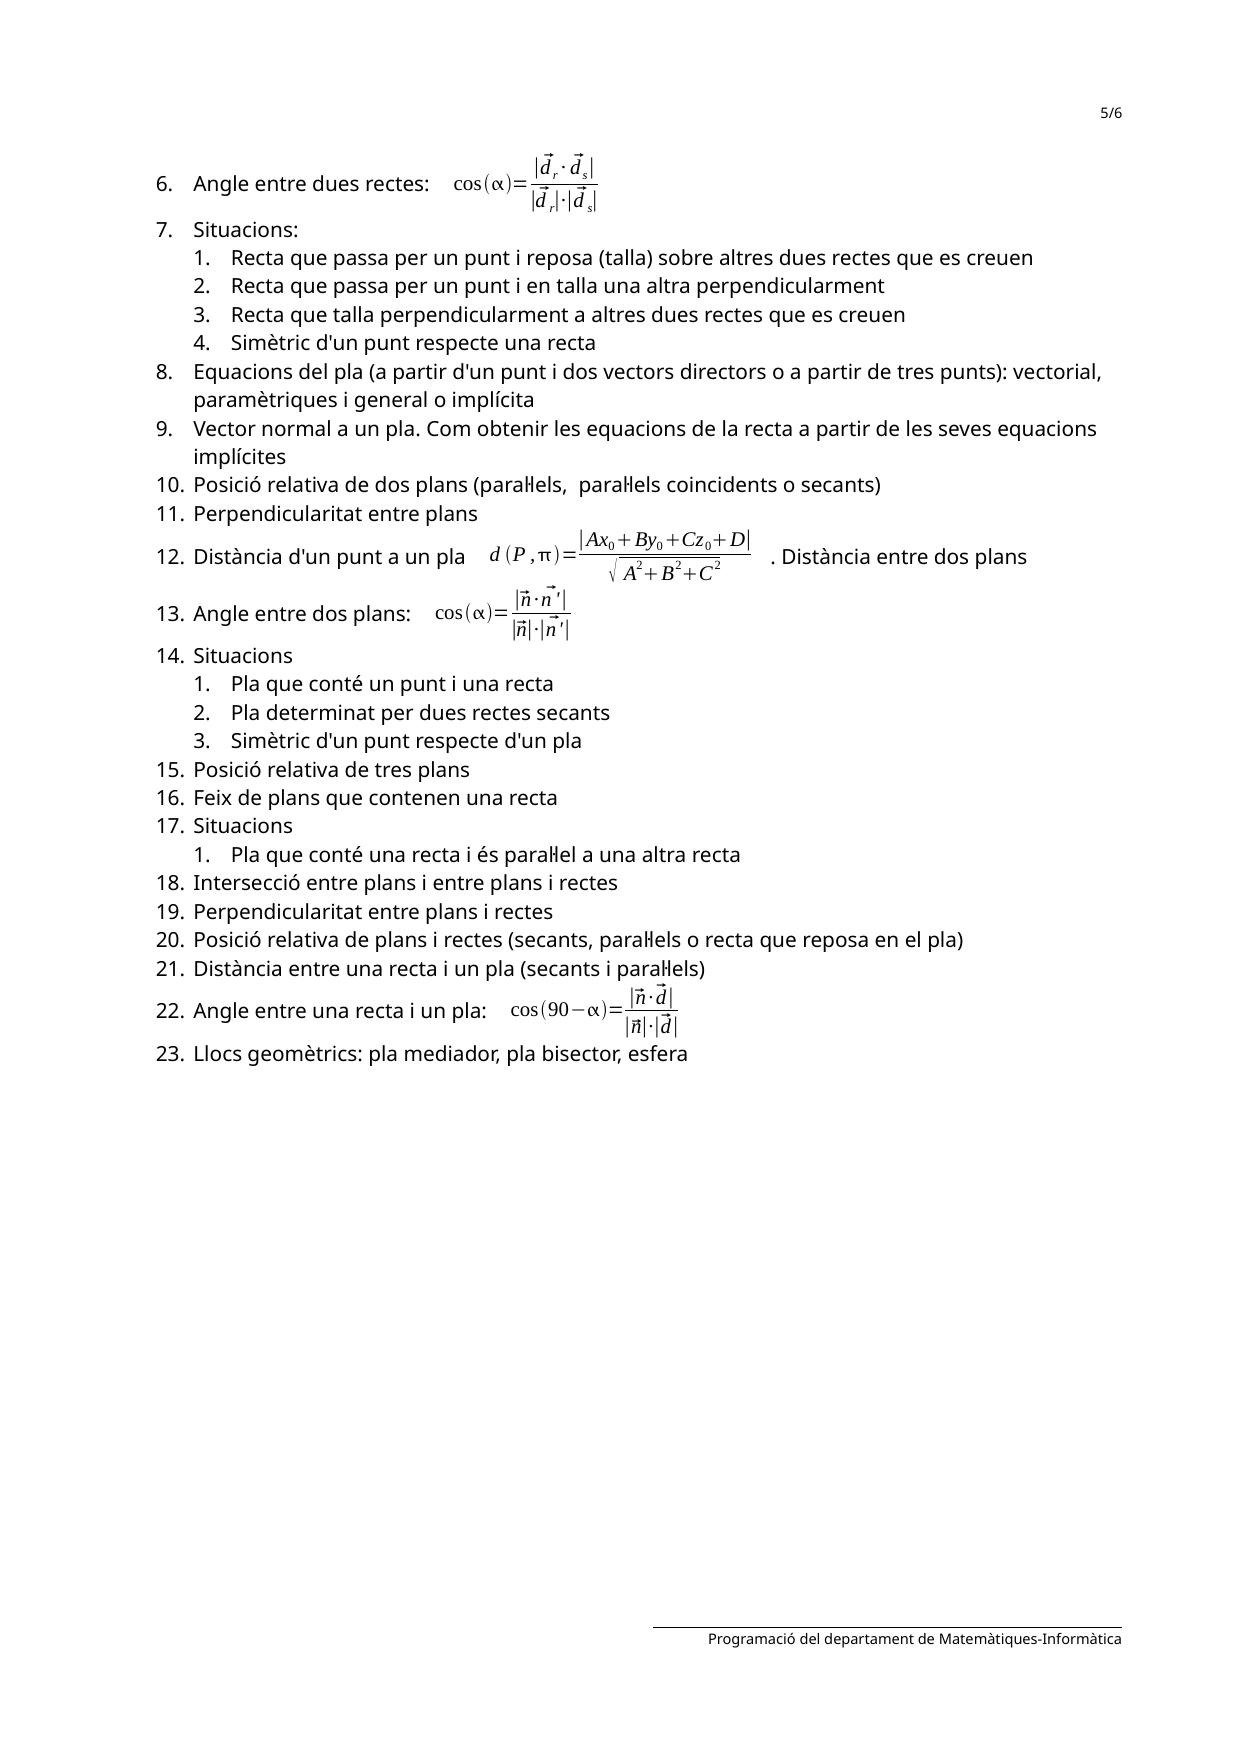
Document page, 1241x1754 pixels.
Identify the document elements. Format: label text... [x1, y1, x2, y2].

list Situacions [156, 812, 1122, 840]
list Recta que talla perpendicularment a altres dues rectes que es creuen [193, 300, 1122, 328]
list Pla que conté un punt i una recta [193, 669, 1122, 698]
list Equacions del pla (a partir d'un punt i dos vectors directors o a partir de tres punts): vectorial, paramètriques i general o implícita [156, 357, 1122, 414]
list Angle entre dos plans: [156, 585, 1122, 641]
list Posició relativa de plans i rectes (secants, paral·lels o recta que reposa en el pla) [156, 925, 1122, 954]
list Vector normal a un pla. Com obtenir les equacions de la recta a partir de les seves equacions implícites [156, 414, 1122, 471]
list Recta que passa per un punt i reposa (talla) sobre altres dues rectes que es creuen [193, 243, 1122, 272]
list Llocs geomètrics: pla mediador, pla bisector, esfera [156, 1039, 1122, 1068]
list Angle entre dues rectes: [156, 152, 1122, 215]
list Distància d'un punt a un pla . Distància entre dos plans [156, 527, 1122, 585]
list Perpendicularitat entre plans [156, 499, 1122, 527]
list Distància entre una recta i un pla (secants i paral·lels) [156, 954, 1122, 982]
list Pla determinat per dues rectes secants [193, 698, 1122, 726]
list Situacions: [156, 215, 1122, 243]
list Simètric d'un punt respecte d'un pla [193, 726, 1122, 755]
list Recta que passa per un punt i en talla una altra perpendicularment [193, 272, 1122, 300]
list Posició relativa de dos plans (paral·lels, paral·lels coincidents o secants) [156, 471, 1122, 499]
list Intersecció entre plans i entre plans i rectes [156, 868, 1122, 897]
list Simètric d'un punt respecte una recta [193, 328, 1122, 357]
list Posició relativa de tres plans [156, 755, 1122, 783]
list Perpendicularitat entre plans i rectes [156, 897, 1122, 925]
list Situacions [156, 641, 1122, 669]
list Angle entre una recta i un pla: [156, 982, 1122, 1039]
list Feix de plans que contenen una recta [156, 783, 1122, 812]
list Pla que conté una recta i és paral·lel a una altra recta [193, 840, 1122, 868]
